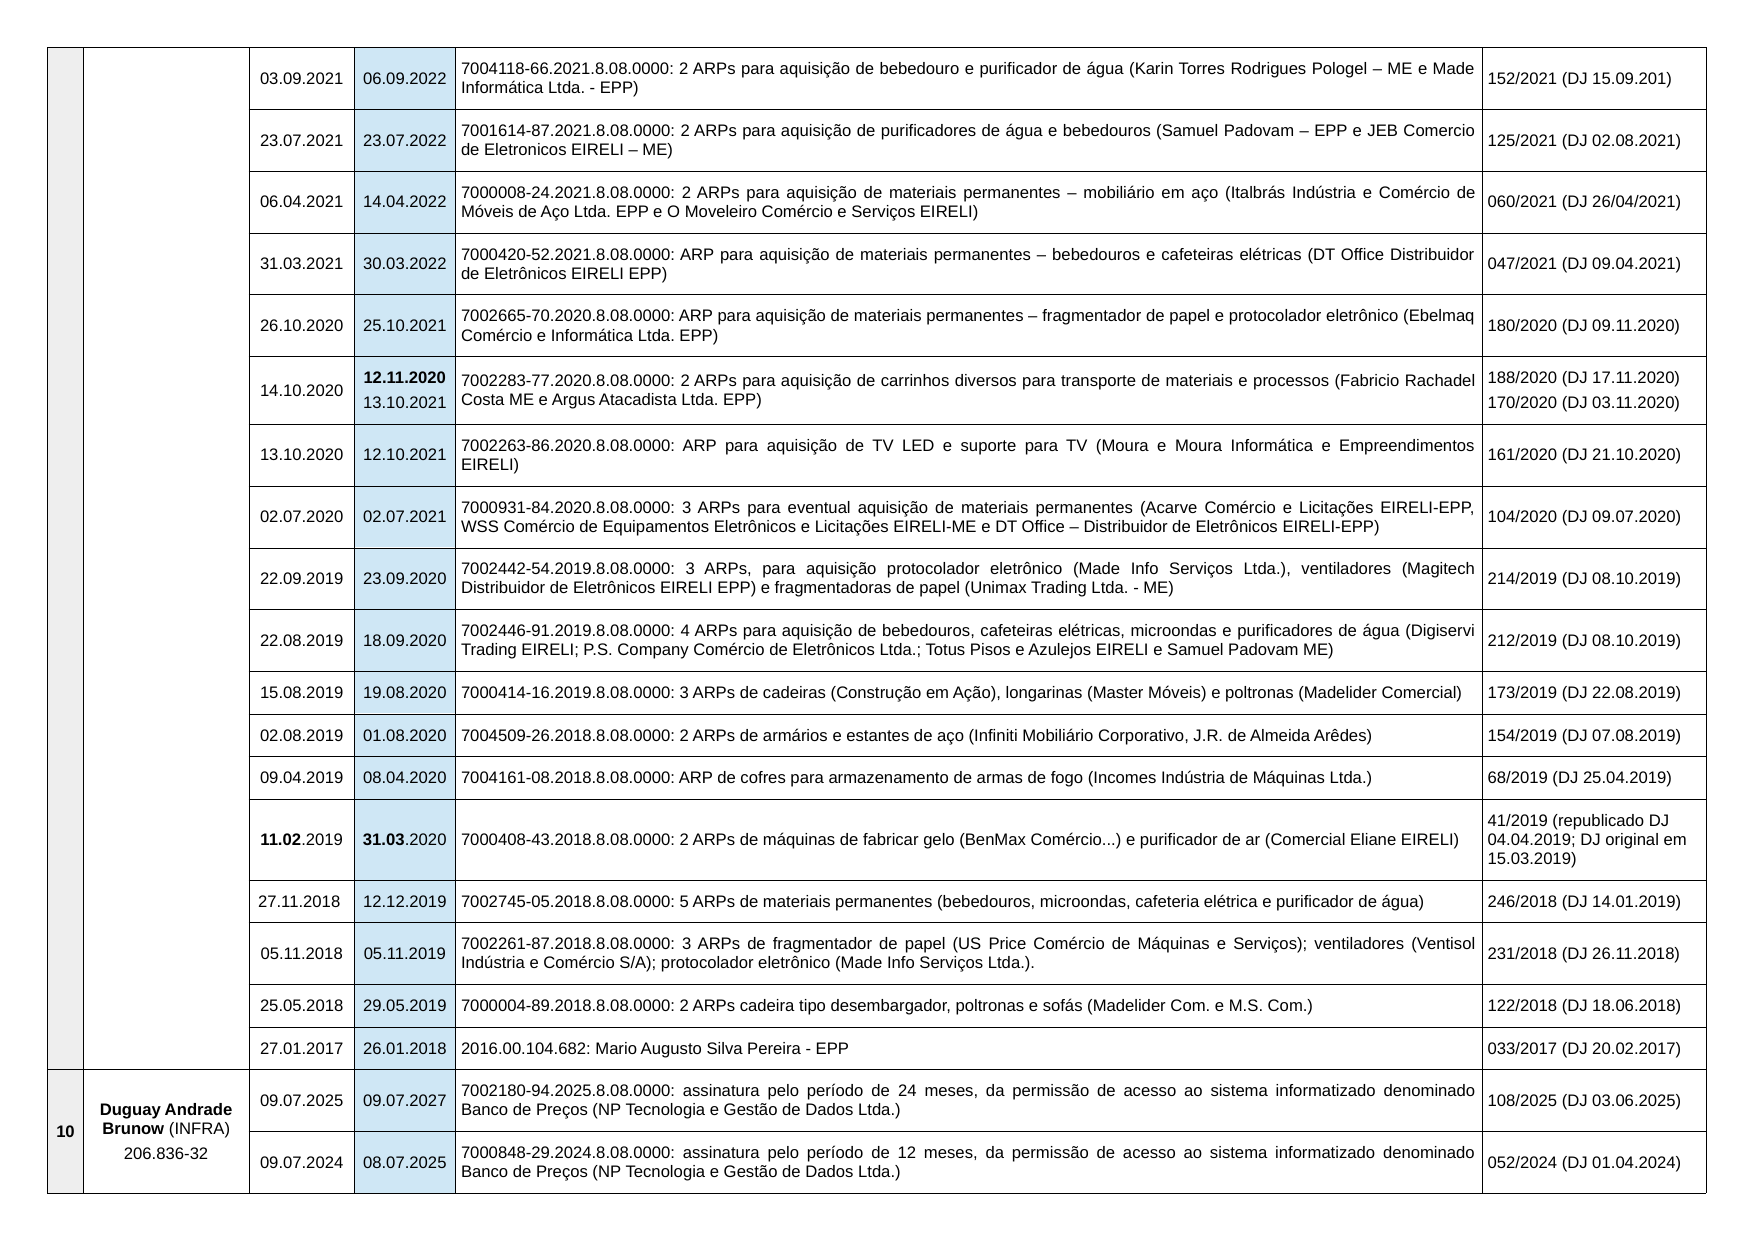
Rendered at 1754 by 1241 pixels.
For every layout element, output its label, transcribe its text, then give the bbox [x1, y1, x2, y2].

table_cell 09.07.2024 [250, 1132, 354, 1193]
table_cell 033/2017 (DJ 20.02.2017) [1483, 1028, 1706, 1069]
table_cell 2016.00.104.682: Mario Augusto Silva Pereira - EPP [456, 1028, 1482, 1069]
table_cell 22.08.2019 [250, 610, 354, 671]
table_cell 12.10.2021 [355, 425, 455, 486]
table_cell 23.07.2021 [250, 110, 354, 171]
table_cell 7000414-16.2019.8.08.0000: 3 ARPs de cadeiras (Construção em Ação), longarinas (Master Móveis) e poltronas (Madelider Comercial) [456, 672, 1482, 713]
table_cell 125/2021 (DJ 02.08.2021) [1483, 110, 1706, 171]
table_cell 03.09.2021 [250, 48, 354, 109]
table_cell 68/2019 (DJ 25.04.2019) [1483, 757, 1706, 799]
table_cell 7004509-26.2018.8.08.0000: 2 ARPs de armários e estantes de aço (Infiniti Mobiliário Corporativo, J.R. de Almeida Arêdes) [456, 715, 1482, 756]
table_cell 25.05.2018 [250, 985, 354, 1027]
table_cell 13.10.2020 [250, 425, 354, 486]
table_cell 22.09.2019 [250, 549, 354, 609]
table_cell 231/2018 (DJ 26.11.2018) [1483, 923, 1706, 984]
table_cell 09.07.2027 [355, 1070, 455, 1131]
table_cell 26.10.2020 [250, 295, 354, 356]
table_cell 7002665-70.2020.8.08.0000: ARP para aquisição de materiais permanentes – fragmentador de papel e protocolador eletrônico (Ebelmaq Comércio e Informática Ltda. EPP) [456, 295, 1482, 356]
table_cell 060/2021 (DJ 26/04/2021) [1483, 172, 1706, 233]
table_cell 15.08.2019 [250, 672, 354, 713]
table_cell 246/2018 (DJ 14.01.2019) [1483, 881, 1706, 922]
table_cell 161/2020 (DJ 21.10.2020) [1483, 425, 1706, 486]
table_cell 23.07.2022 [355, 110, 455, 171]
table_cell 29.05.2019 [355, 985, 455, 1027]
table_cell 12.12.2019 [355, 881, 455, 922]
table_cell 30.03.2022 [355, 234, 455, 294]
table_cell 25.10.2021 [355, 295, 455, 356]
table_cell 02.07.2021 [355, 487, 455, 547]
table_cell 152/2021 (DJ 15.09.201) [1483, 48, 1706, 109]
table_cell 02.08.2019 [250, 715, 354, 756]
table_cell 27.01.2017 [250, 1028, 354, 1069]
table_cell 08.04.2020 [355, 757, 455, 799]
table_cell 02.07.2020 [250, 487, 354, 547]
table_cell 31.03.2021 [250, 234, 354, 294]
table_cell 108/2025 (DJ 03.06.2025) [1483, 1070, 1706, 1131]
table_cell 14.10.2020 [250, 357, 354, 424]
table_cell 212/2019 (DJ 08.10.2019) [1483, 610, 1706, 671]
table_cell 05.11.2019 [355, 923, 455, 984]
table_cell 188/2020 (DJ 17.11.2020) 170/2020 (DJ 03.11.2020) [1483, 357, 1706, 424]
table_cell 7002283-77.2020.8.08.0000: 2 ARPs para aquisição de carrinhos diversos para transporte de materiais e processos (Fabricio Rachadel Costa ME e Argus Atacadista Ltda. EPP) [456, 357, 1482, 424]
table_cell 122/2018 (DJ 18.06.2018) [1483, 985, 1706, 1027]
table_cell 08.07.2025 [355, 1132, 455, 1193]
table_cell 11.02.2019 [250, 800, 354, 880]
table_cell 7001614-87.2021.8.08.0000: 2 ARPs para aquisição de purificadores de água e bebedouros (Samuel Padovam – EPP e JEB Comercio de Eletronicos EIRELI – ME) [456, 110, 1482, 171]
table_cell 7000008-24.2021.8.08.0000: 2 ARPs para aquisição de materiais permanentes – mobiliário em aço (Italbrás Indústria e Comércio de Móveis de Aço Ltda. EPP e O Moveleiro Comércio e Serviços EIRELI) [456, 172, 1482, 233]
table_cell Duguay Andrade Brunow (INFRA) 206.836-32 [84, 1070, 249, 1193]
table_cell 06.09.2022 [355, 48, 455, 109]
table_cell 27.11.2018 [250, 881, 354, 922]
table_cell 7002263-86.2020.8.08.0000: ARP para aquisição de TV LED e suporte para TV (Moura e Moura Informática e Empreendimentos EIRELI) [456, 425, 1482, 486]
table_cell 7002745-05.2018.8.08.0000: 5 ARPs de materiais permanentes (bebedouros, microondas, cafeteria elétrica e purificador de água) [456, 881, 1482, 922]
table_cell 154/2019 (DJ 07.08.2019) [1483, 715, 1706, 756]
table_cell 14.04.2022 [355, 172, 455, 233]
table_cell 7002180-94.2025.8.08.0000: assinatura pelo período de 24 meses, da permissão de acesso ao sistema informatizado denominado Banco de Preços (NP Tecnologia e Gestão de Dados Ltda.) [456, 1070, 1482, 1131]
table_cell 7000848-29.2024.8.08.0000: assinatura pelo período de 12 meses, da permissão de acesso ao sistema informatizado denominado Banco de Preços (NP Tecnologia e Gestão de Dados Ltda.) [456, 1132, 1482, 1193]
table_cell 7000931-84.2020.8.08.0000: 3 ARPs para eventual aquisição de materiais permanentes (Acarve Comércio e Licitações EIRELI-EPP, WSS Comércio de Equipamentos Eletrônicos e Licitações EIRELI-ME e DT Office – Distribuidor de Eletrônicos EIRELI-EPP) [456, 487, 1482, 547]
table_cell 12.11.2020 13.10.2021 [355, 357, 455, 424]
table_cell 180/2020 (DJ 09.11.2020) [1483, 295, 1706, 356]
table_cell 26.01.2018 [355, 1028, 455, 1069]
table_cell 18.09.2020 [355, 610, 455, 671]
table_cell 104/2020 (DJ 09.07.2020) [1483, 487, 1706, 547]
table_cell 7002442-54.2019.8.08.0000: 3 ARPs, para aquisição protocolador eletrônico (Made Info Serviços Ltda.), ventiladores (Magitech Distribuidor de Eletrônicos EIRELI EPP) e fragmentadoras de papel (Unimax Trading Ltda. - ME) [456, 549, 1482, 609]
table_cell 052/2024 (DJ 01.04.2024) [1483, 1132, 1706, 1193]
table_cell 09.07.2025 [250, 1070, 354, 1131]
table_cell 19.08.2020 [355, 672, 455, 713]
table_cell 7000004-89.2018.8.08.0000: 2 ARPs cadeira tipo desembargador, poltronas e sofás (Madelider Com. e M.S. Com.) [456, 985, 1482, 1027]
table_cell 10 [48, 1070, 83, 1193]
table_cell 31.03.2020 [355, 800, 455, 880]
table_cell 214/2019 (DJ 08.10.2019) [1483, 549, 1706, 609]
table_cell 01.08.2020 [355, 715, 455, 756]
table_cell 23.09.2020 [355, 549, 455, 609]
table_cell 047/2021 (DJ 09.04.2021) [1483, 234, 1706, 294]
table_cell 7000408-43.2018.8.08.0000: 2 ARPs de máquinas de fabricar gelo (BenMax Comércio...) e purificador de ar (Comercial Eliane EIRELI) [456, 800, 1482, 880]
table_cell 41/2019 (republicado DJ 04.04.2019; DJ original em 15.03.2019) [1483, 800, 1706, 880]
table_cell 09.04.2019 [250, 757, 354, 799]
table_cell 05.11.2018 [250, 923, 354, 984]
table_cell 173/2019 (DJ 22.08.2019) [1483, 672, 1706, 713]
table_cell 7002261-87.2018.8.08.0000: 3 ARPs de fragmentador de papel (US Price Comércio de Máquinas e Serviços); ventiladores (Ventisol Indústria e Comércio S/A); protocolador eletrônico (Made Info Serviços Ltda.). [456, 923, 1482, 984]
table_cell 7004161-08.2018.8.08.0000: ARP de cofres para armazenamento de armas de fogo (Incomes Indústria de Máquinas Ltda.) [456, 757, 1482, 799]
table_cell 06.04.2021 [250, 172, 354, 233]
table_cell 7000420-52.2021.8.08.0000: ARP para aquisição de materiais permanentes – bebedouros e cafeteiras elétricas (DT Office Distribuidor de Eletrônicos EIRELI EPP) [456, 234, 1482, 294]
table_cell 7004118-66.2021.8.08.0000: 2 ARPs para aquisição de bebedouro e purificador de água (Karin Torres Rodrigues Pologel – ME e Made Informática Ltda. - EPP) [456, 48, 1482, 109]
table_cell 7002446-91.2019.8.08.0000: 4 ARPs para aquisição de bebedouros, cafeteiras elétricas, microondas e purificadores de água (Digiservi Trading EIRELI; P.S. Company Comércio de Eletrônicos Ltda.; Totus Pisos e Azulejos EIRELI e Samuel Padovam ME) [456, 610, 1482, 671]
